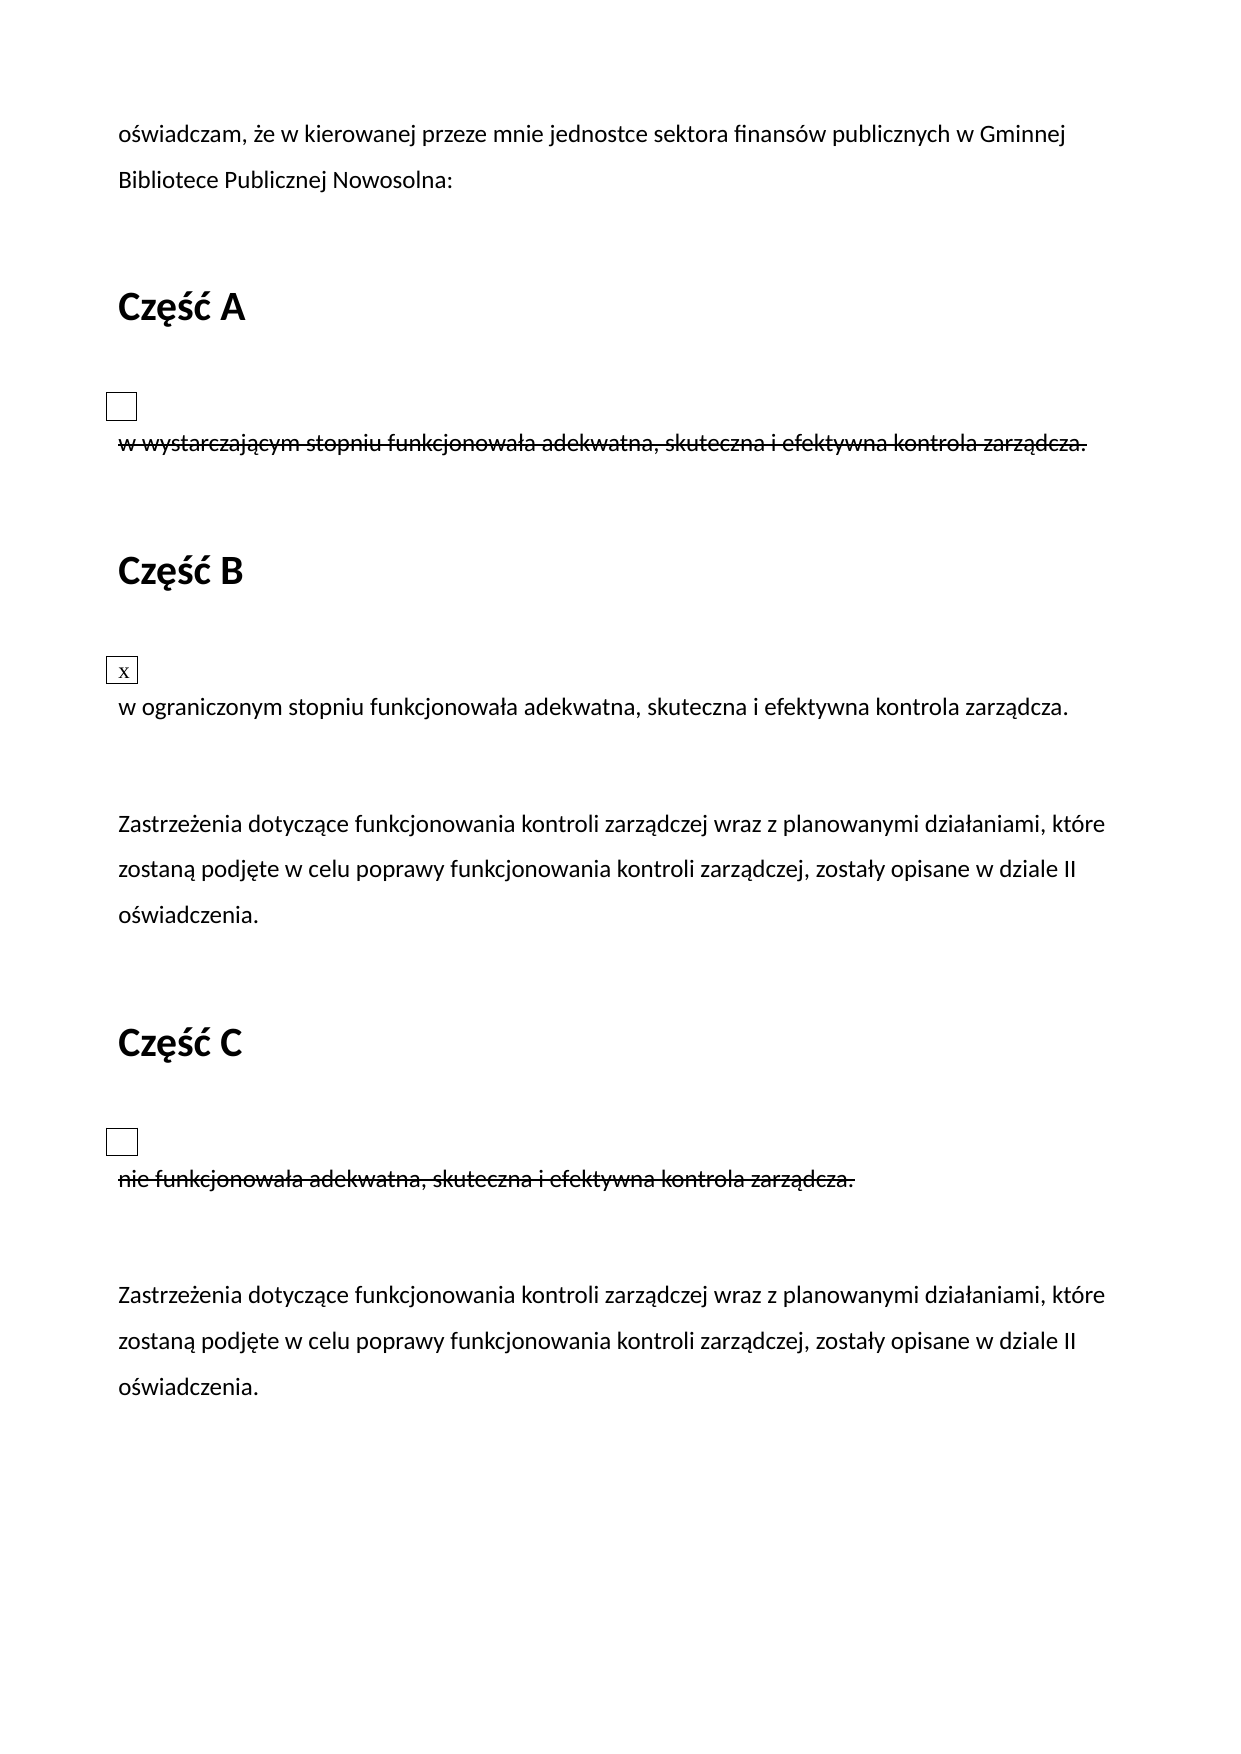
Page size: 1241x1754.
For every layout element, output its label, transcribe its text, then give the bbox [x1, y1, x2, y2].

table_header x [107, 657, 137, 683]
text Zastrzeżenia dotyczące funkcjonowania kontroli zarządczej wraz z planowanymi działaniami, które zostaną podjęte w celu poprawy funkcjonowania kontroli zarządczej, zostały opisane w dziale II oświadczenia. [118, 1279, 1122, 1401]
subtitle Część C [118, 1016, 1122, 1067]
subtitle Część A [118, 280, 1122, 331]
text w ograniczonym stopniu funkcjonowała adekwatna, skuteczna i efektywna kontrola zarządcza. [118, 691, 1122, 722]
text oświadczam, że w kierowanej przeze mnie jednostce sektora finansów publicznych w Gminnej Bibliotece Publicznej Nowosolna: [118, 118, 1122, 194]
table_header [107, 393, 136, 420]
text Zastrzeżenia dotyczące funkcjonowania kontroli zarządczej wraz z planowanymi działaniami, które zostaną podjęte w celu poprawy funkcjonowania kontroli zarządczej, zostały opisane w dziale II oświadczenia. [118, 808, 1122, 930]
table_header [107, 1129, 137, 1155]
text w wystarczającym stopniu funkcjonowała adekwatna, skuteczna i efektywna kontrola zarządcza. [118, 427, 1122, 458]
text nie funkcjonowała adekwatna, skuteczna i efektywna kontrola zarządcza. [118, 1163, 1122, 1193]
subtitle Część B [118, 544, 1122, 595]
